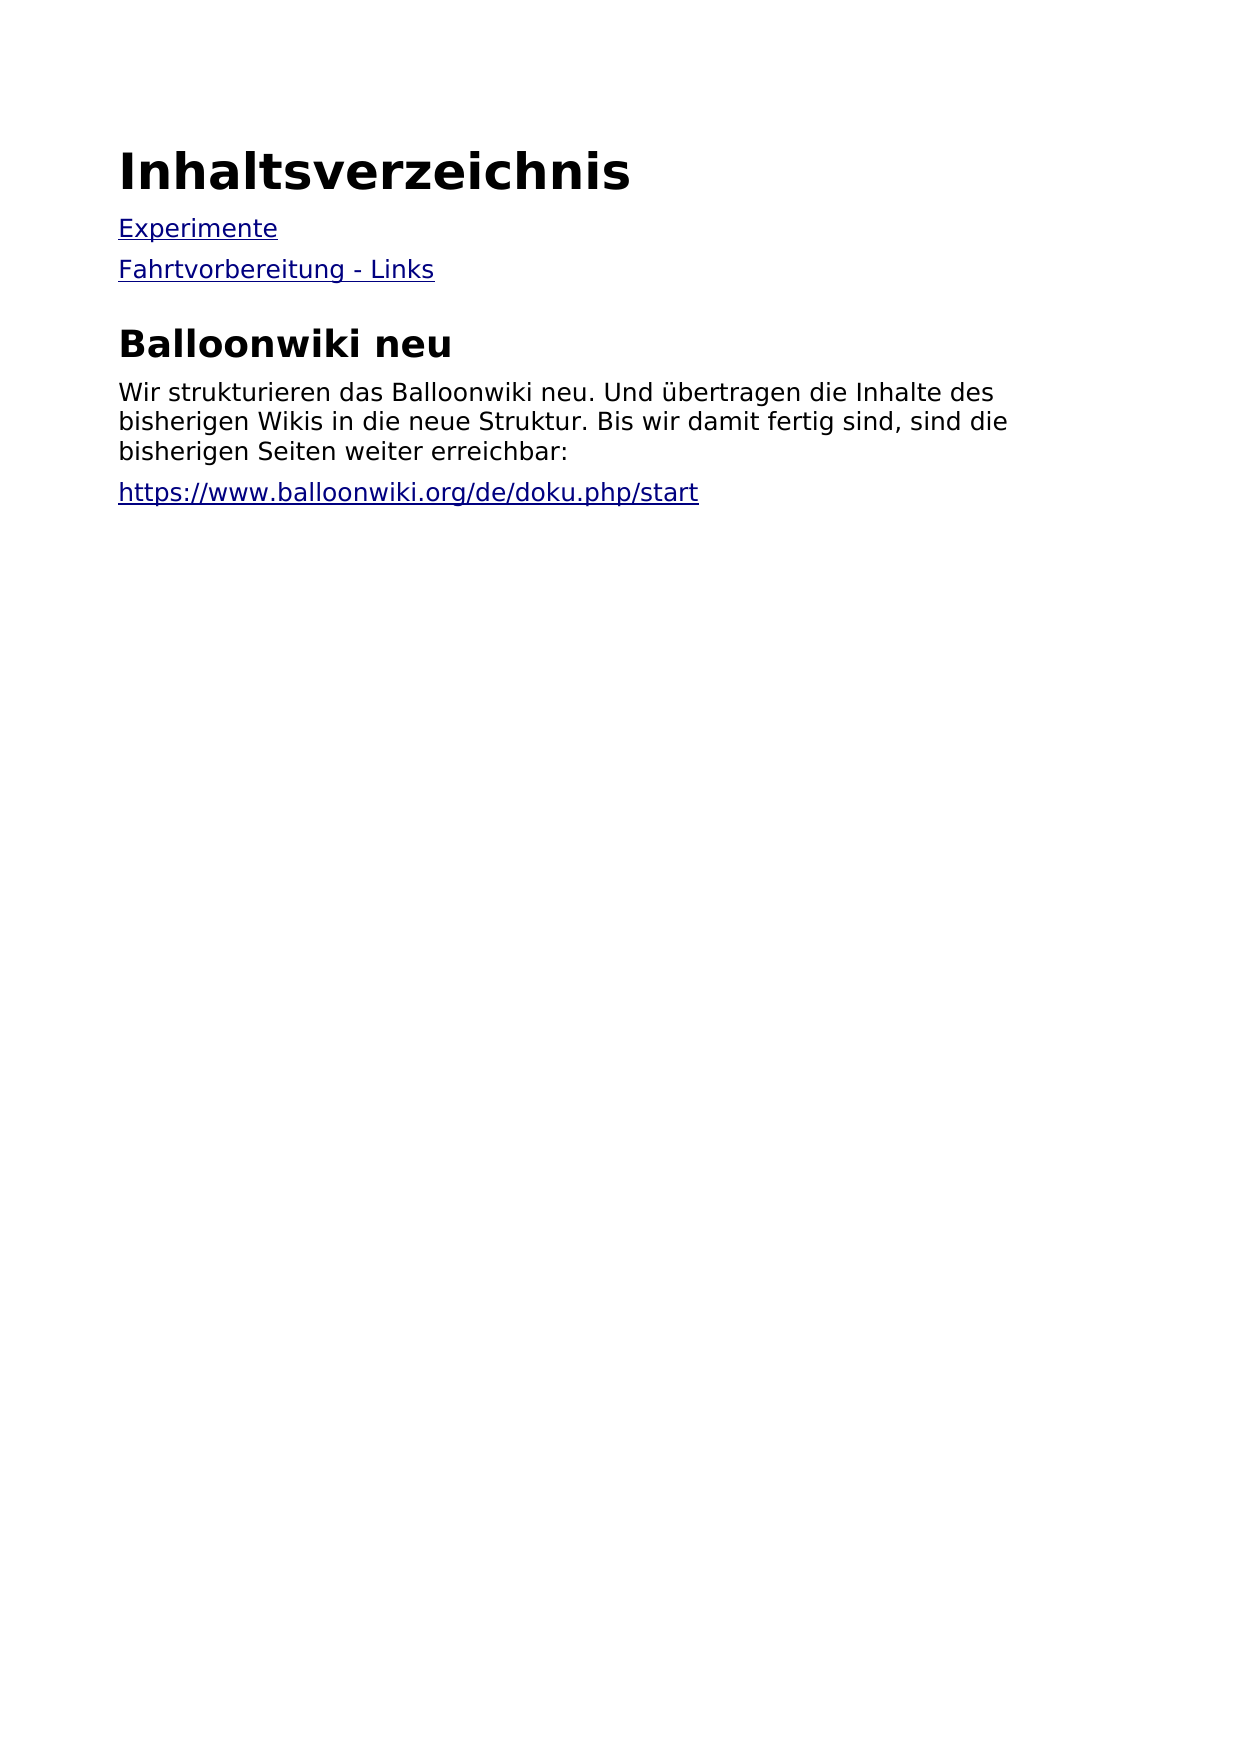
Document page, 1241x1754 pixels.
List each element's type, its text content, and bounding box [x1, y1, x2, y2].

subtitle Balloonwiki neu [118, 322, 1122, 366]
text Experimente [118, 214, 1122, 243]
text Wir strukturieren das Balloonwiki neu. Und übertragen die Inhalte des bisherigen Wikis in die neue Struktur. Bis wir damit fertig sind, sind die bisherigen Seiten weiter erreichbar: [118, 378, 1122, 466]
text https://www.balloonwiki.org/de/doku.php/start [118, 478, 1122, 507]
text Fahrtvorbereitung - Links [118, 256, 1122, 285]
subtitle Inhaltsverzeichnis [118, 143, 1122, 201]
